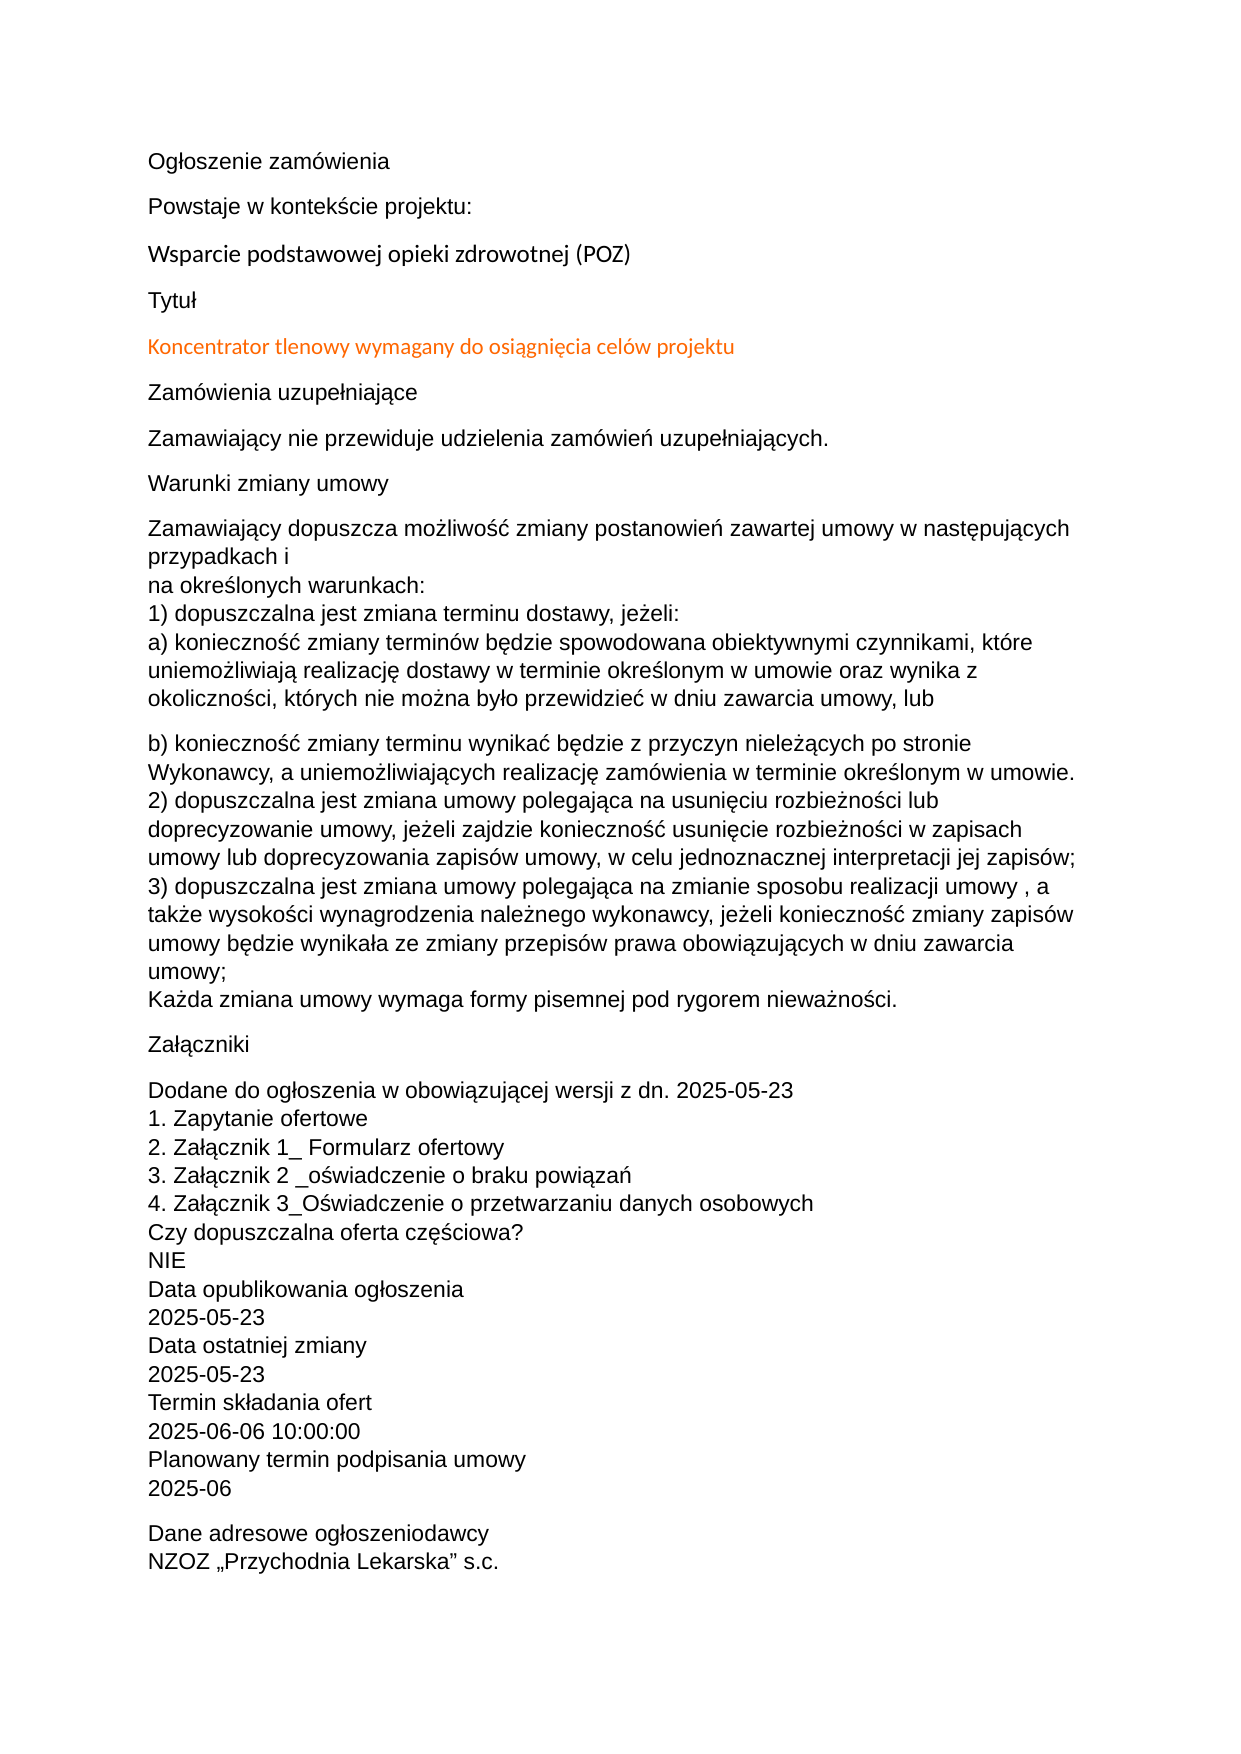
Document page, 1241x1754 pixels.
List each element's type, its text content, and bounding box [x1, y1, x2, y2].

text Zamawiający dopuszcza możliwość zmiany postanowień zawartej umowy w następujących przypadkach i na określonych warunkach: 1) dopuszczalna jest zmiana terminu dostawy, jeżeli: a) konieczność zmiany terminów będzie spowodowana obiektywnymi czynnikami, które uniemożliwiają realizację dostawy w terminie określonym w umowie oraz wynika z okoliczności, których nie można było przewidzieć w dniu zawarcia umowy, lub [148, 515, 1093, 712]
text Zamawiający nie przewiduje udzielenia zamówień uzupełniających. [148, 424, 1093, 451]
text Dodane do ogłoszenia w obowiązującej wersji z dn. 2025-05-23 1. Zapytanie ofertowe 2. Załącznik 1_ Formularz ofertowy 3. Załącznik 2 _oświadczenie o braku powiązań 4. Załącznik 3_Oświadczenie o przetwarzaniu danych osobowych Czy dopuszczalna oferta częściowa? NIE Data opublikowania ogłoszenia 2025-05-23 Data ostatniej zmiany 2025-05-23 Termin składania ofert 2025-06-06 10:00:00 Planowany termin podpisania umowy 2025-06 [148, 1077, 1093, 1501]
text Warunki zmiany umowy [148, 469, 1093, 496]
text b) konieczność zmiany terminu wynikać będzie z przyczyn nieleżących po stronie Wykonawcy, a uniemożliwiających realizację zamówienia w terminie określonym w umowie. 2) dopuszczalna jest zmiana umowy polegająca na usunięciu rozbieżności lub doprecyzowanie umowy, jeżeli zajdzie konieczność usunięcie rozbieżności w zapisach umowy lub doprecyzowania zapisów umowy, w celu jednoznacznej interpretacji jej zapisów; 3) dopuszczalna jest zmiana umowy polegająca na zmianie sposobu realizacji umowy , a także wysokości wynagrodzenia należnego wykonawcy, jeżeli konieczność zmiany zapisów umowy będzie wynikała ze zmiany przepisów prawa obowiązujących w dniu zawarcia umowy; Każda zmiana umowy wymaga formy pisemnej pod rygorem nieważności. [148, 730, 1093, 1013]
text Powstaje w kontekście projektu: [148, 193, 1093, 219]
text Ogłoszenie zamówienia [148, 148, 1093, 174]
text Załączniki [148, 1031, 1093, 1058]
text Dane adresowe ogłoszeniodawcy NZOZ „Przychodnia Lekarska” s.c. [148, 1520, 1093, 1574]
text Zamówienia uzupełniające [148, 379, 1093, 406]
text Wsparcie podstawowej opieki zdrowotnej (POZ) [148, 238, 1093, 268]
text Tytuł [148, 287, 1093, 314]
text Koncentrator tlenowy wymagany do osiągnięcia celów projektu [148, 332, 1093, 361]
